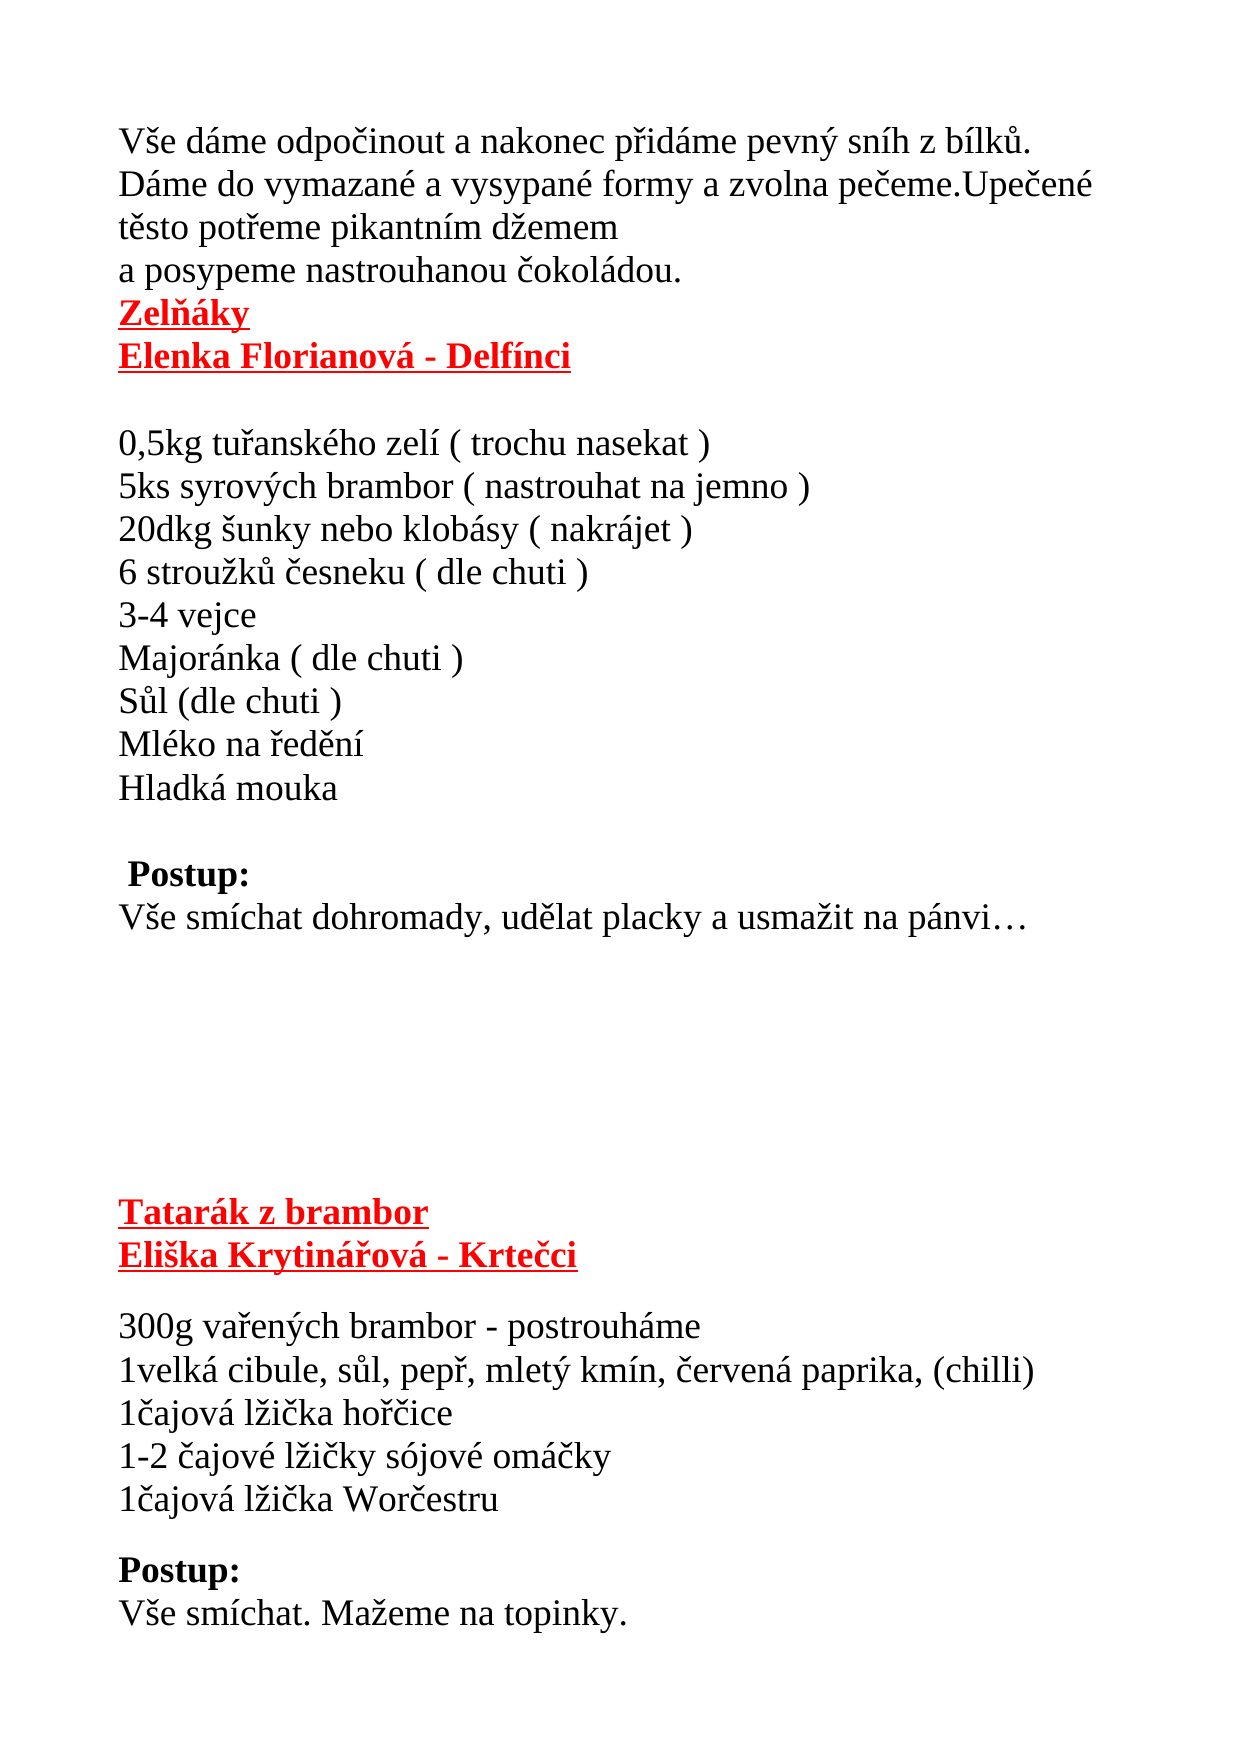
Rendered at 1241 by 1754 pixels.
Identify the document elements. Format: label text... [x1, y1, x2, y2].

text 1velká cibule, sůl, pepř, mletý kmín, červená paprika, (chilli) [118, 1347, 1122, 1390]
text 3-4 vejce [118, 592, 1122, 636]
text 6 stroužků česneku ( dle chuti ) [118, 549, 1122, 592]
text Vše smíchat dohromady, udělat placky a usmažit na pánvi… [118, 894, 1122, 937]
text Majoránka ( dle chuti ) [118, 636, 1122, 679]
text Mléko na ředění [118, 722, 1122, 765]
text 1-2 čajové lžičky sójové omáčky [118, 1433, 1122, 1476]
text Elenka Florianová - Delfínci [118, 334, 1122, 377]
text Eliška Krytinářová - Krtečci [118, 1233, 1122, 1276]
text 0,5kg tuřanského zelí ( trochu nasekat ) [118, 420, 1122, 463]
text 1čajová lžička hořčice [118, 1390, 1122, 1433]
text Zelňáky [118, 291, 1122, 334]
text Tatarák z brambor [118, 1190, 1122, 1233]
text Hladká mouka [118, 765, 1122, 808]
text Postup: [118, 851, 1122, 894]
text 20dkg šunky nebo klobásy ( nakrájet ) [118, 506, 1122, 549]
text Vše smíchat. Mažeme na topinky. [118, 1591, 1122, 1634]
text 1čajová lžička Worčestru [118, 1476, 1122, 1519]
text Sůl (dle chuti ) [118, 679, 1122, 722]
text 300g vařených brambor - postrouháme [118, 1304, 1122, 1347]
text Vše dáme odpočinout a nakonec přidáme pevný sníh z bílků. Dáme do vymazané a vysypané formy a zvolna pečeme.Upečené těsto potřeme pikantním džemem a posypeme nastrouhanou čokoládou. [118, 118, 1122, 291]
text 5ks syrových brambor ( nastrouhat na jemno ) [118, 463, 1122, 506]
text Postup: [118, 1548, 1122, 1591]
